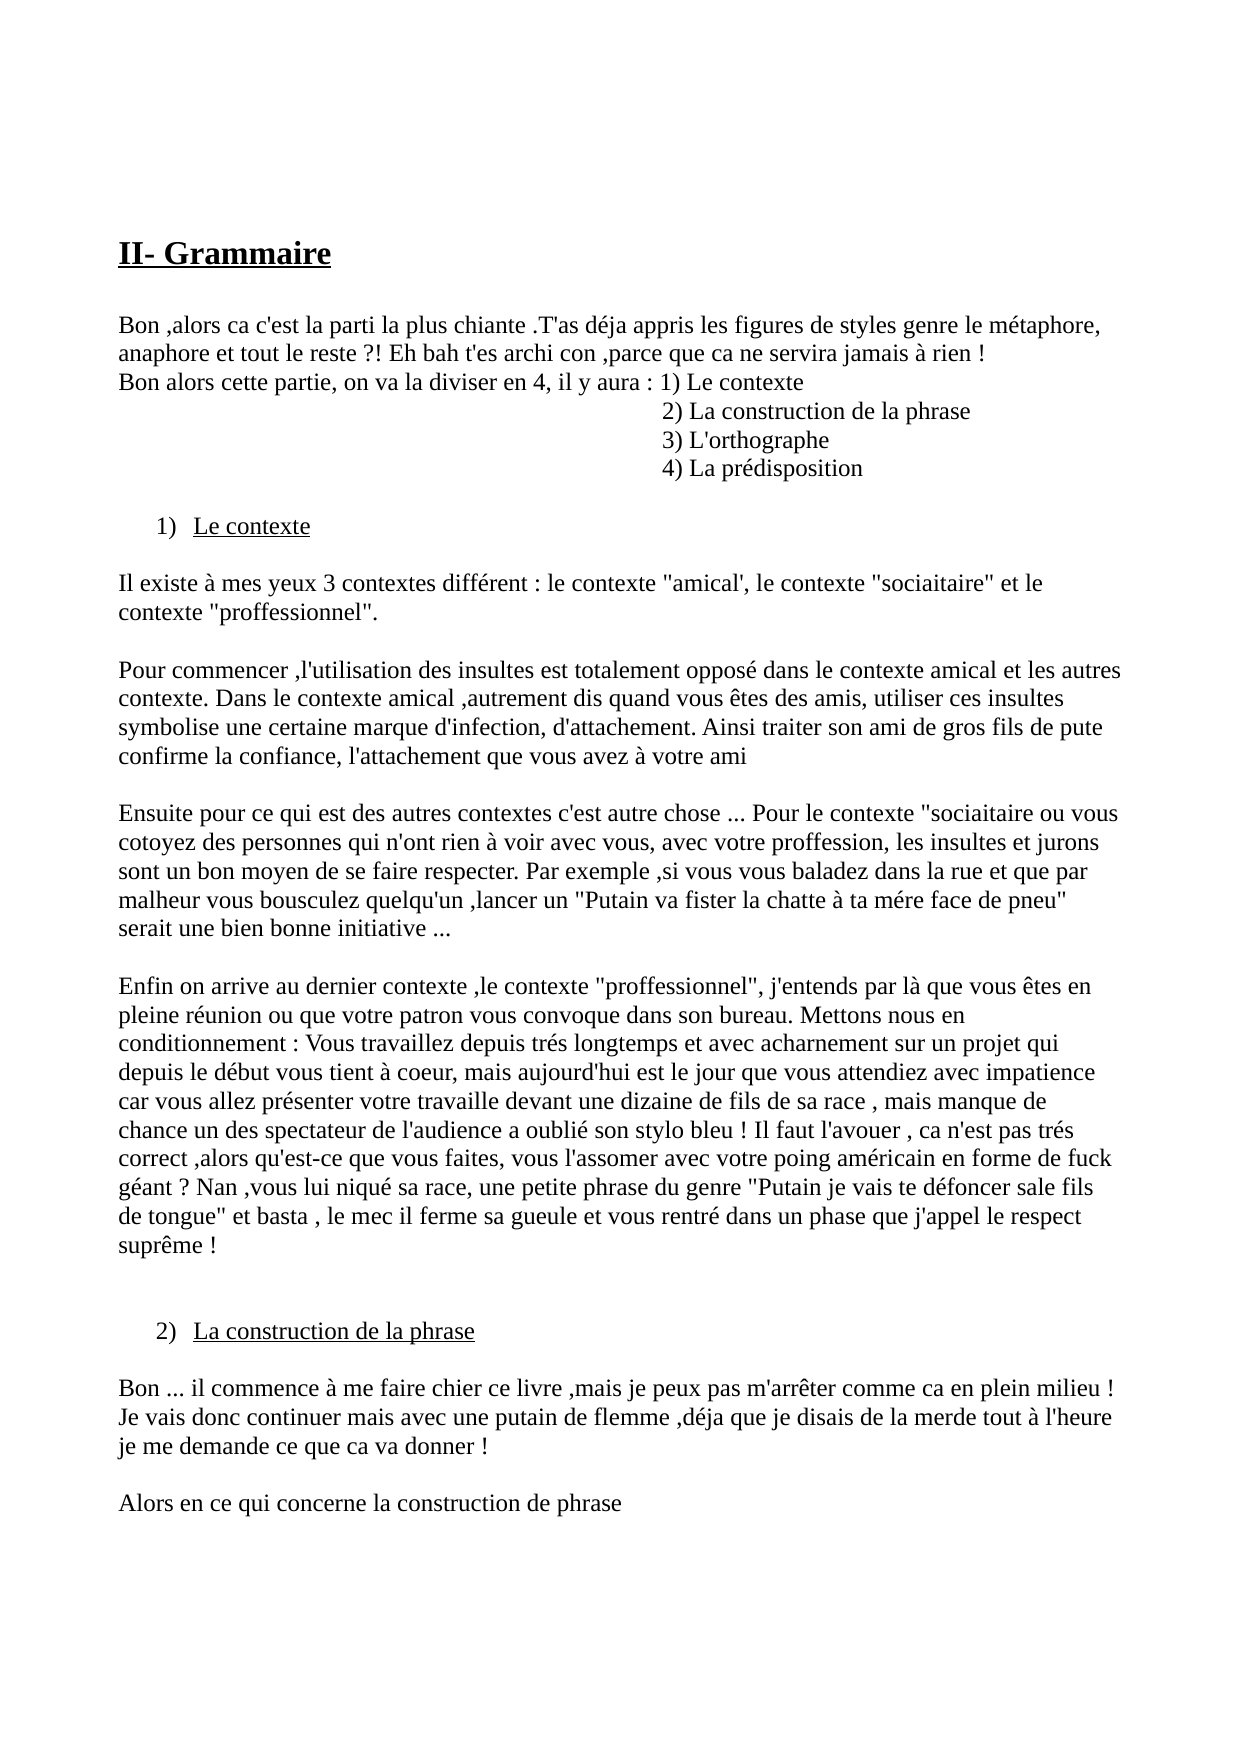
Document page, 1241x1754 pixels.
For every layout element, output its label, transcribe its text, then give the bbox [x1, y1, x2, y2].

text Bon alors cette partie, on va la diviser en 4, il y aura : 1) Le contexte [118, 367, 1122, 396]
text II- Grammaire [118, 233, 1122, 271]
text Il existe à mes yeux 3 contextes différent : le contexte "amical', le contexte "sociaitaire" et le contexte "proffessionnel". [118, 568, 1122, 626]
list Le contexte [156, 511, 1122, 540]
text Enfin on arrive au dernier contexte ,le contexte "proffessionnel", j'entends par là que vous êtes en pleine réunion ou que votre patron vous convoque dans son bureau. Mettons nous en conditionnement : Vous travaillez depuis trés longtemps et avec acharnement sur un projet qui depuis le début vous tient à coeur, mais aujourd'hui est le jour que vous attendiez avec impatience car vous allez présenter votre travaille devant une dizaine de fils de sa race , mais manque de chance un des spectateur de l'audience a oublié son stylo bleu ! Il faut l'avouer , ca n'est pas trés correct ,alors qu'est-ce que vous faites, vous l'assomer avec votre poing américain en forme de fuck géant ? Nan ,vous lui niqué sa race, une petite phrase du genre "Putain je vais te défoncer sale fils de tongue" et basta , le mec il ferme sa gueule et vous rentré dans un phase que j'appel le respect suprême ! [118, 971, 1122, 1258]
text 4) La prédisposition [118, 453, 1122, 482]
text Bon ,alors ca c'est la parti la plus chiante .T'as déja appris les figures de styles genre le métaphore, anaphore et tout le reste ?! Eh bah t'es archi con ,parce que ca ne servira jamais à rien ! [118, 310, 1122, 367]
text 3) L'orthographe [118, 425, 1122, 453]
text Alors en ce qui concerne la construction de phrase [118, 1488, 1122, 1517]
text 2) La construction de la phrase [118, 396, 1122, 425]
text Bon ... il commence à me faire chier ce livre ,mais je peux pas m'arrêter comme ca en plein milieu ! Je vais donc continuer mais avec une putain de flemme ,déja que je disais de la merde tout à l'heure je me demande ce que ca va donner ! [118, 1373, 1122, 1460]
text Pour commencer ,l'utilisation des insultes est totalement opposé dans le contexte amical et les autres contexte. Dans le contexte amical ,autrement dis quand vous êtes des amis, utiliser ces insultes symbolise une certaine marque d'infection, d'attachement. Ainsi traiter son ami de gros fils de pute confirme la confiance, l'attachement que vous avez à votre ami [118, 655, 1122, 770]
list La construction de la phrase [156, 1316, 1122, 1345]
text Ensuite pour ce qui est des autres contextes c'est autre chose ... Pour le contexte "sociaitaire ou vous cotoyez des personnes qui n'ont rien à voir avec vous, avec votre proffession, les insultes et jurons sont un bon moyen de se faire respecter. Par exemple ,si vous vous baladez dans la rue et que par malheur vous bousculez quelqu'un ,lancer un "Putain va fister la chatte à ta mére face de pneu" serait une bien bonne initiative ... [118, 798, 1122, 942]
